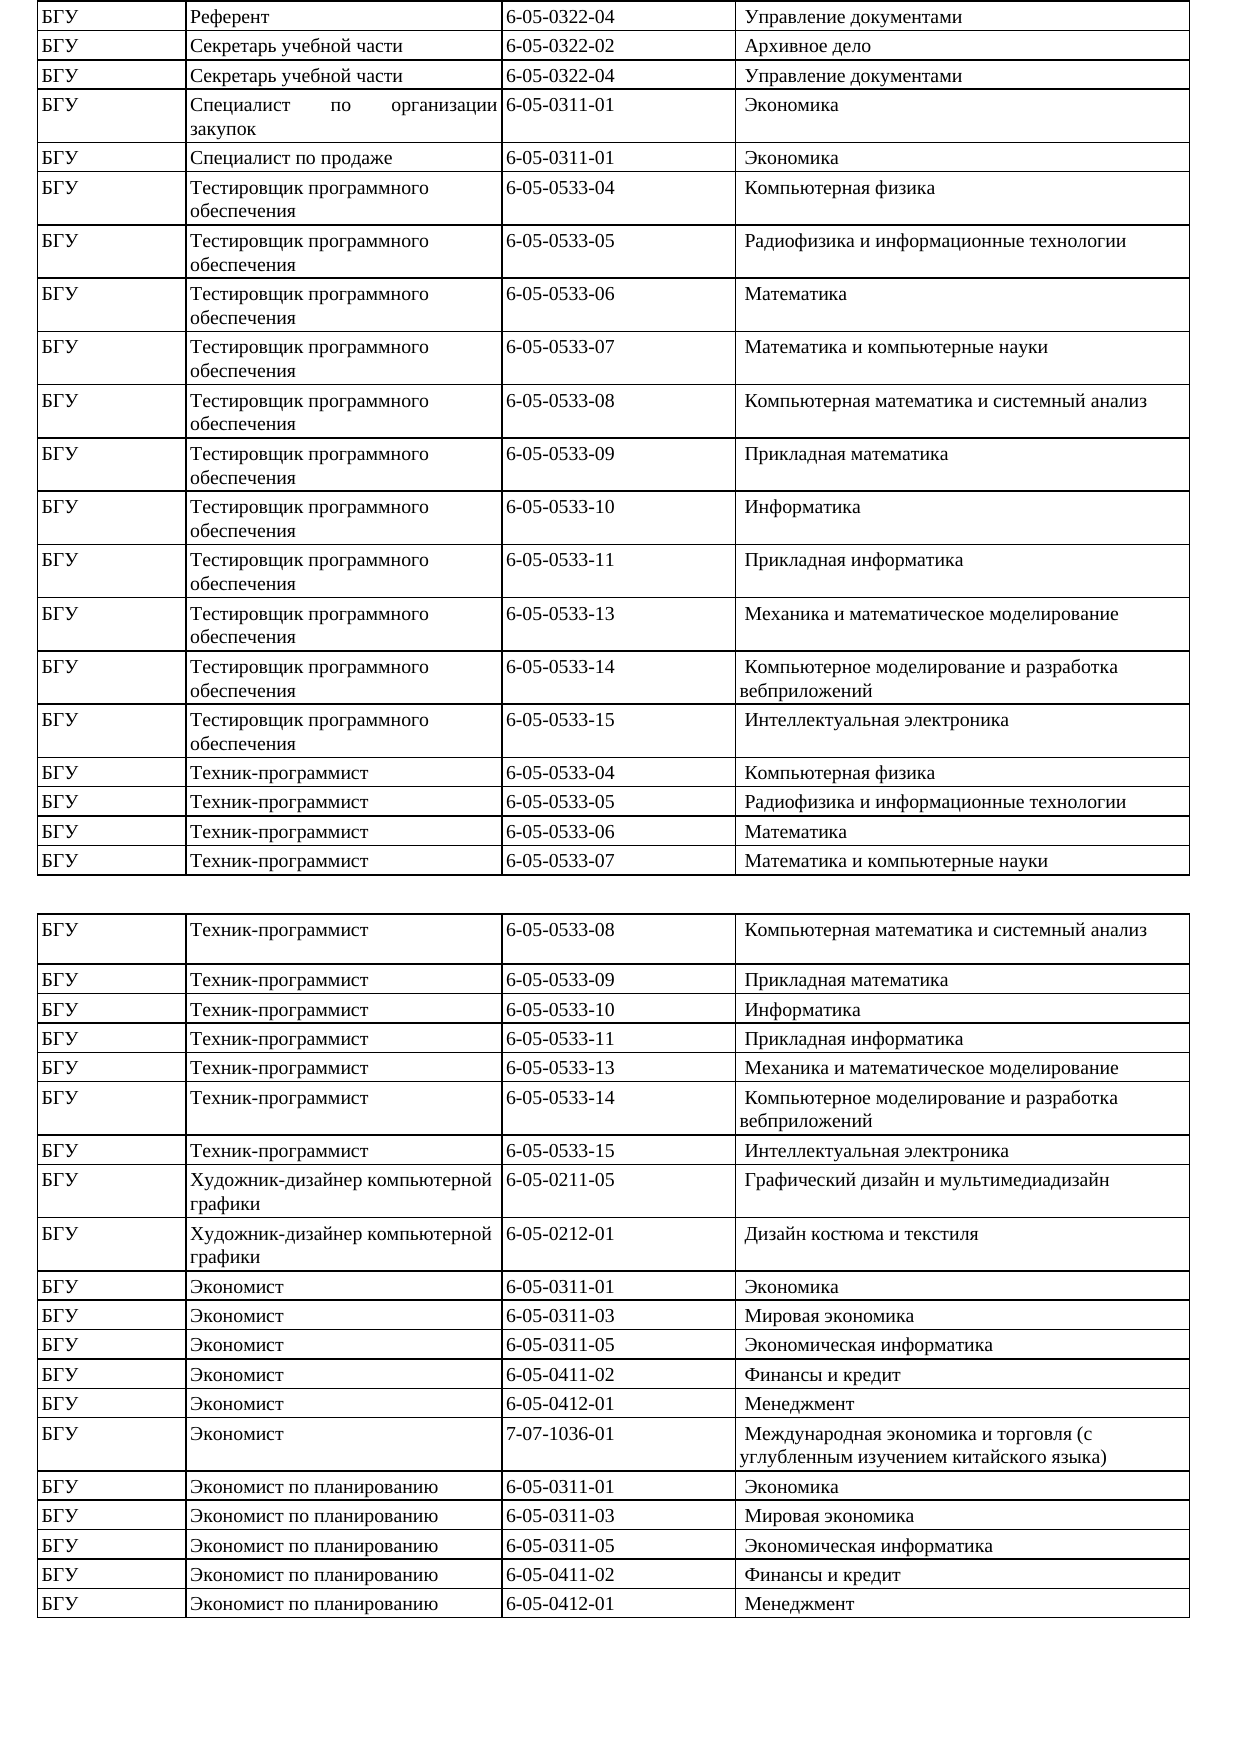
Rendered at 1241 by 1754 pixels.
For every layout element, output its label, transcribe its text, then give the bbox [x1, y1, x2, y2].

table_cell Специалист по организации закупок [187, 90, 501, 141]
table_cell Экономист по планированию [187, 1530, 501, 1558]
table_cell Управление документами [736, 61, 1189, 88]
table_cell Математика [736, 817, 1189, 844]
table_cell Математика и компьютерные науки [736, 332, 1189, 384]
table_cell Секретарь учебной части [187, 31, 501, 59]
table_cell Экономист [187, 1389, 501, 1417]
table_cell Экономист [187, 1360, 501, 1387]
table_cell 6-05-0411-02 [503, 1360, 735, 1387]
table_cell БГУ [38, 598, 185, 650]
table_cell Техник-программист [187, 758, 501, 786]
table_cell Тестировщик программного обеспечения [187, 652, 501, 703]
table_cell БГУ [38, 965, 185, 993]
table_cell БГУ [38, 2, 185, 29]
table_cell 6-05-0533-13 [503, 598, 735, 650]
table_cell Дизайн костюма и текстиля [736, 1218, 1189, 1270]
table_cell БГУ [38, 1024, 185, 1051]
table_cell 6-05-0533-05 [503, 787, 735, 815]
table_cell Информатика [736, 492, 1189, 543]
table_cell Экономика [736, 90, 1189, 141]
table_cell Техник-программист [187, 817, 501, 844]
table_cell БГУ [38, 1589, 185, 1617]
table_cell БГУ [38, 492, 185, 543]
table_header Компьютерная математика и системный анализ [736, 915, 1189, 963]
table_cell 6-05-0311-01 [503, 143, 735, 171]
table_cell Компьютерное моделирование и разработка вебприложений [736, 1082, 1189, 1134]
table_cell БГУ [38, 1082, 185, 1134]
table_header Техник-программист [187, 915, 501, 963]
table_cell БГУ [38, 1472, 185, 1499]
table_cell Компьютерная физика [736, 172, 1189, 224]
table_cell Референт [187, 2, 501, 29]
table_cell БГУ [38, 1389, 185, 1417]
table_cell 6-05-0533-08 [503, 385, 735, 437]
table_cell Экономическая информатика [736, 1530, 1189, 1558]
table_cell 6-05-0533-15 [503, 705, 735, 756]
table_cell Техник-программист [187, 846, 501, 874]
table_cell Финансы и кредит [736, 1360, 1189, 1387]
table_cell 6-05-0533-06 [503, 817, 735, 844]
table_cell БГУ [38, 1272, 185, 1299]
table_cell БГУ [38, 846, 185, 874]
table_cell 6-05-0533-09 [503, 439, 735, 490]
table_cell Экономист по планированию [187, 1560, 501, 1587]
table_cell Техник-программист [187, 1082, 501, 1134]
table_cell 6-05-0311-03 [503, 1301, 735, 1329]
table_cell 6-05-0212-01 [503, 1218, 735, 1270]
table_cell 6-05-0533-10 [503, 994, 735, 1022]
table_cell 7-07-1036-01 [503, 1418, 735, 1470]
table_cell 6-05-0322-04 [503, 61, 735, 88]
table_cell Экономист [187, 1272, 501, 1299]
table_cell 6-05-0311-01 [503, 90, 735, 141]
table_cell Прикладная информатика [736, 545, 1189, 597]
table_cell 6-05-0533-07 [503, 846, 735, 874]
table_cell БГУ [38, 31, 185, 59]
table_cell Техник-программист [187, 994, 501, 1022]
table_cell 6-05-0412-01 [503, 1589, 735, 1617]
table_cell Тестировщик программного обеспечения [187, 598, 501, 650]
table_cell Тестировщик программного обеспечения [187, 279, 501, 331]
table_cell БГУ [38, 1218, 185, 1270]
table_cell БГУ [38, 143, 185, 171]
table_cell Экономист по планированию [187, 1589, 501, 1617]
table_cell 6-05-0322-02 [503, 31, 735, 59]
table_cell Тестировщик программного обеспечения [187, 226, 501, 277]
table_cell Информатика [736, 994, 1189, 1022]
table_cell БГУ [38, 1165, 185, 1217]
table_header БГУ [38, 915, 185, 963]
table_cell БГУ [38, 332, 185, 384]
table_cell БГУ [38, 652, 185, 703]
table_cell Экономика [736, 143, 1189, 171]
table_cell Менеджмент [736, 1589, 1189, 1617]
table_cell 6-05-0412-01 [503, 1389, 735, 1417]
table_cell БГУ [38, 1360, 185, 1387]
table_cell БГУ [38, 1501, 185, 1529]
table_cell БГУ [38, 226, 185, 277]
table_cell Прикладная математика [736, 439, 1189, 490]
table_cell Математика и компьютерные науки [736, 846, 1189, 874]
table_cell Финансы и кредит [736, 1560, 1189, 1587]
table_cell БГУ [38, 758, 185, 786]
table_cell 6-05-0311-01 [503, 1272, 735, 1299]
table_cell 6-05-0533-11 [503, 545, 735, 597]
table_cell Механика и математическое моделирование [736, 598, 1189, 650]
table_cell БГУ [38, 787, 185, 815]
table_cell Техник-программист [187, 1053, 501, 1081]
table_cell Графический дизайн и мультимедиадизайн [736, 1165, 1189, 1217]
table_cell Экономист по планированию [187, 1501, 501, 1529]
table_cell Экономист [187, 1301, 501, 1329]
table_cell Экономист [187, 1418, 501, 1470]
table_cell БГУ [38, 61, 185, 88]
table_cell 6-05-0533-14 [503, 1082, 735, 1134]
table_cell 6-05-0533-14 [503, 652, 735, 703]
table_cell Механика и математическое моделирование [736, 1053, 1189, 1081]
table_cell БГУ [38, 1418, 185, 1470]
table_cell Радиофизика и информационные технологии [736, 787, 1189, 815]
table_cell БГУ [38, 172, 185, 224]
table_cell Экономист по планированию [187, 1472, 501, 1499]
table_cell Техник-программист [187, 1024, 501, 1051]
table_cell Секретарь учебной части [187, 61, 501, 88]
table_cell Тестировщик программного обеспечения [187, 332, 501, 384]
table_cell БГУ [38, 1560, 185, 1587]
table_cell БГУ [38, 1530, 185, 1558]
table_cell Тестировщик программного обеспечения [187, 172, 501, 224]
table_cell 6-05-0533-07 [503, 332, 735, 384]
table_cell БГУ [38, 279, 185, 331]
table_cell Компьютерная физика [736, 758, 1189, 786]
table_cell Тестировщик программного обеспечения [187, 385, 501, 437]
table_header 6-05-0533-08 [503, 915, 735, 963]
table_cell Математика [736, 279, 1189, 331]
table_cell Экономика [736, 1272, 1189, 1299]
table_cell Мировая экономика [736, 1301, 1189, 1329]
table_cell Компьютерная математика и системный анализ [736, 385, 1189, 437]
table_cell 6-05-0533-15 [503, 1136, 735, 1163]
table_cell Техник-программист [187, 1136, 501, 1163]
table_cell Художник-дизайнер компьютерной графики [187, 1165, 501, 1217]
table_cell БГУ [38, 994, 185, 1022]
table_cell Интеллектуальная электроника [736, 1136, 1189, 1163]
table_cell Техник-программист [187, 787, 501, 815]
table_cell 6-05-0533-10 [503, 492, 735, 543]
table_cell Экономист [187, 1330, 501, 1358]
table_cell Радиофизика и информационные технологии [736, 226, 1189, 277]
table_cell 6-05-0533-05 [503, 226, 735, 277]
table_cell БГУ [38, 1330, 185, 1358]
table_cell БГУ [38, 817, 185, 844]
table_cell БГУ [38, 385, 185, 437]
table_cell Тестировщик программного обеспечения [187, 439, 501, 490]
table_cell Мировая экономика [736, 1501, 1189, 1529]
table_cell 6-05-0322-04 [503, 2, 735, 29]
table_cell 6-05-0533-06 [503, 279, 735, 331]
table_cell БГУ [38, 545, 185, 597]
table_cell Техник-программист [187, 965, 501, 993]
table_cell 6-05-0533-09 [503, 965, 735, 993]
table_cell Специалист по продаже [187, 143, 501, 171]
table_cell 6-05-0533-04 [503, 172, 735, 224]
table_cell Архивное дело [736, 31, 1189, 59]
table_cell 6-05-0311-05 [503, 1530, 735, 1558]
table_cell 6-05-0311-01 [503, 1472, 735, 1499]
table_cell Прикладная математика [736, 965, 1189, 993]
table_cell БГУ [38, 90, 185, 141]
table_cell 6-05-0411-02 [503, 1560, 735, 1587]
table_cell БГУ [38, 439, 185, 490]
table_cell Менеджмент [736, 1389, 1189, 1417]
table_cell 6-05-0533-13 [503, 1053, 735, 1081]
table_cell Экономика [736, 1472, 1189, 1499]
table_cell Художник-дизайнер компьютерной графики [187, 1218, 501, 1270]
table_cell 6-05-0311-05 [503, 1330, 735, 1358]
table_cell Тестировщик программного обеспечения [187, 545, 501, 597]
table_cell Управление документами [736, 2, 1189, 29]
table_cell 6-05-0211-05 [503, 1165, 735, 1217]
table_cell Тестировщик программного обеспечения [187, 492, 501, 543]
table_cell БГУ [38, 705, 185, 756]
table_cell БГУ [38, 1301, 185, 1329]
table_cell Экономическая информатика [736, 1330, 1189, 1358]
table_cell 6-05-0533-11 [503, 1024, 735, 1051]
table_cell Международная экономика и торговля (с углубленным изучением китайского языка) [736, 1418, 1189, 1470]
table_cell БГУ [38, 1053, 185, 1081]
table_cell 6-05-0311-03 [503, 1501, 735, 1529]
table_cell 6-05-0533-04 [503, 758, 735, 786]
table_cell Тестировщик программного обеспечения [187, 705, 501, 756]
table_cell Компьютерное моделирование и разработка вебприложений [736, 652, 1189, 703]
table_cell Интеллектуальная электроника [736, 705, 1189, 756]
table_cell Прикладная информатика [736, 1024, 1189, 1051]
table_cell БГУ [38, 1136, 185, 1163]
